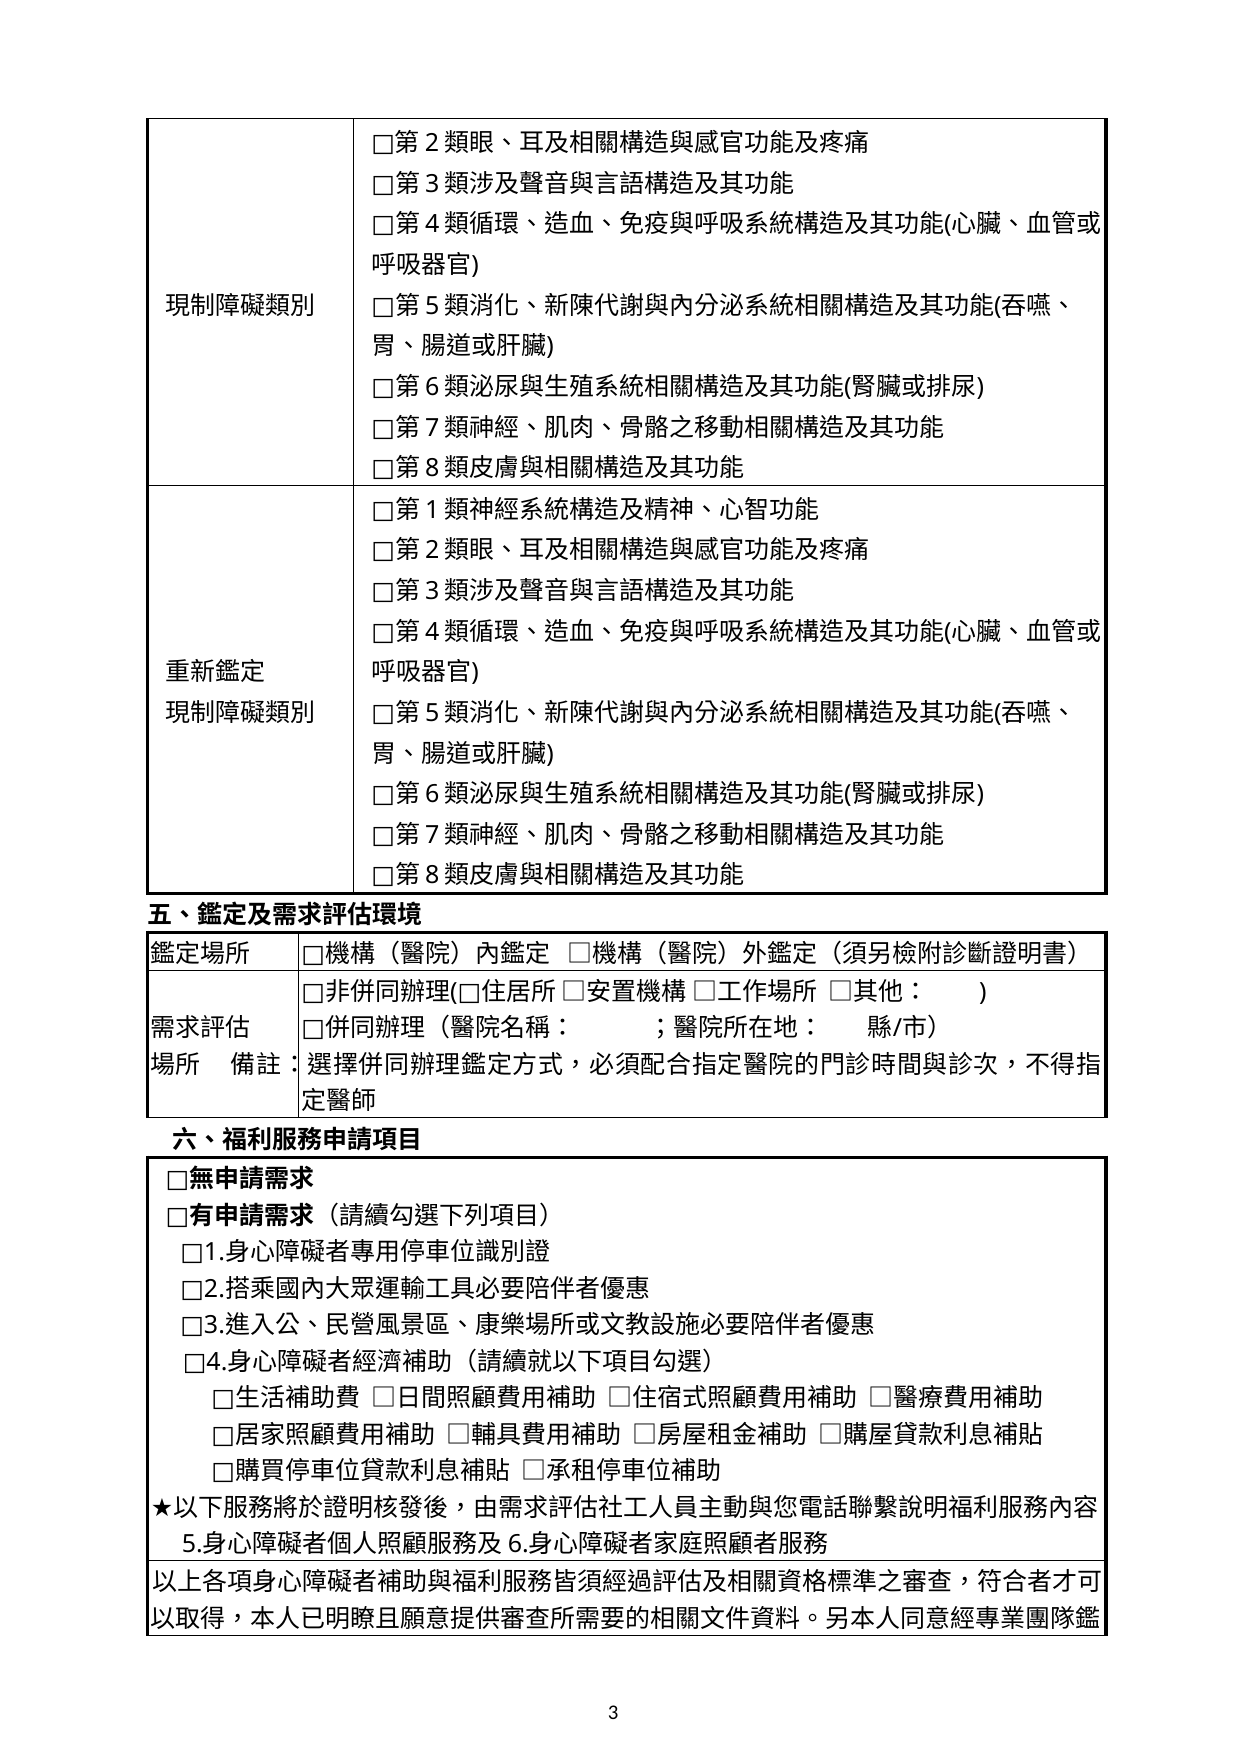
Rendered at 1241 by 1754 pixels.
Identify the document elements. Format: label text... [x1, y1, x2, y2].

table_cell □非併同辦理(□住居所 □安置機構 □工作場所 □其他： ) □併同辦理（醫院名稱： ；醫院所在地： 縣/市） 備註：選擇併同辦理鑑定方式，必須配合指定醫院的門診時間與診次，不得指定醫師 [299, 971, 1104, 1117]
table_header □第2類眼、耳及相關構造與感官功能及疼痛 □第3類涉及聲音與言語構造及其功能 □第4類循環、造血、免疫與呼吸系統構造及其功能(心臟、血管或呼吸器官) □第5類消化、新陳代謝與內分泌系統相關構造及其功能(吞嚥、胃、腸道或肝臟) □第6類泌尿與生殖系統相關構造及其功能(腎臟或排尿) □第7類神經、肌肉、骨骼之移動相關構造及其功能 □第8類皮膚與相關構造及其功能 [354, 119, 1104, 485]
text 六、福利服務申請項目 [148, 1118, 1078, 1156]
table_cell □第1類神經系統構造及精神、心智功能 □第2類眼、耳及相關構造與感官功能及疼痛 □第3類涉及聲音與言語構造及其功能 □第4類循環、造血、免疫與呼吸系統構造及其功能(心臟、血管或呼吸器官) □第5類消化、新陳代謝與內分泌系統相關構造及其功能(吞嚥、胃、腸道或肝臟) □第6類泌尿與生殖系統相關構造及其功能(腎臟或排尿) □第7類神經、肌肉、骨骼之移動相關構造及其功能 □第8類皮膚與相關構造及其功能 [354, 486, 1104, 892]
table_header □無申請需求 □有申請需求（請續勾選下列項目） □1.身心障礙者專用停車位識別證 □2.搭乘國內大眾運輸工具必要陪伴者優惠 □3.進入公、民營風景區、康樂場所或文教設施必要陪伴者優惠 □4.身心障礙者經濟補助（請續就以下項目勾選） □生活補助費 □日間照顧費用補助 □住宿式照顧費用補助 □醫療費用補助 □居家照顧費用補助 □輔具費用補助 □房屋租金補助 □購屋貸款利息補貼 □購買停車位貸款利息補貼 □承租停車位補助 ★以下服務將於證明核發後，由需求評估社工人員主動與您電話聯繫說明福利服務內容 5.身心障礙者個人照顧服務及6.身心障礙者家庭照顧者服務 [149, 1159, 1104, 1560]
table_cell 需求評估 場所 [149, 971, 298, 1117]
table_header 現制障礙類別 [149, 119, 353, 485]
table_header □機構（醫院）內鑑定 □機構（醫院）外鑑定（須另檢附診斷證明書） [299, 934, 1104, 970]
text 五、鑑定及需求評估環境 [148, 895, 1078, 931]
table_cell 以上各項身心障礙者補助與福利服務皆須經過評估及相關資格標準之審查，符合者才可以取得，本人已明瞭且願意提供審查所需要的相關文件資料。另本人同意經專業團隊鑑 [149, 1561, 1104, 1635]
table_cell 重新鑑定 現制障礙類別 [149, 486, 353, 892]
table_header 鑑定場所 [149, 934, 298, 970]
